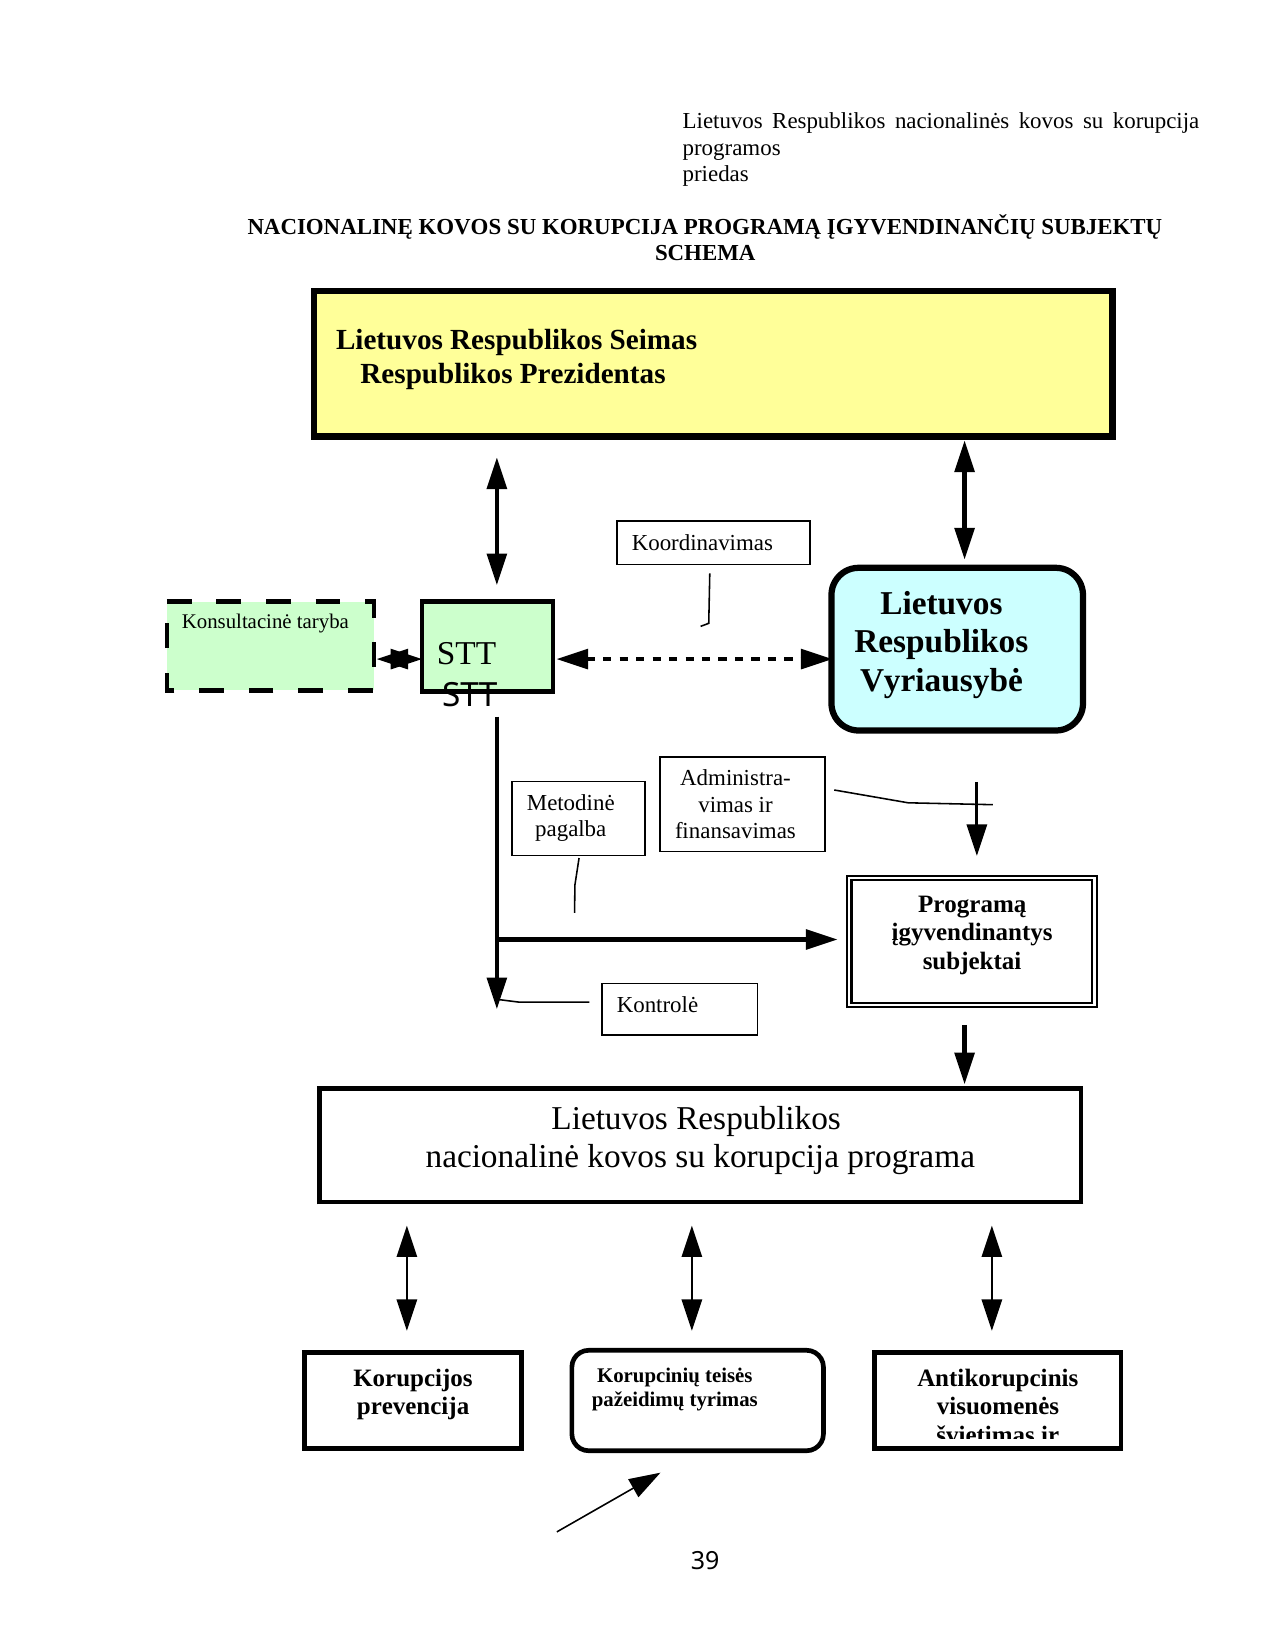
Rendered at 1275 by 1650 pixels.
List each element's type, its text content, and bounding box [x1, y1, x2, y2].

text Nacionalinę kovos su korupcija programą įgyvendinančių subjektų schema [210, 213, 1200, 266]
text nacionalinė kovos su korupcija programa [337, 1137, 1064, 1175]
text Lietuvos Respublikos nacionalinės kovos su korupcija programos [682, 108, 1200, 160]
text Lietuvos Respublikos [337, 1098, 1064, 1137]
text Antikorupcinis visuomenės švietimas ir parama [892, 1363, 1104, 1439]
text Korupcijos prevencija [322, 1363, 504, 1420]
text priedas [682, 160, 1200, 187]
text Programą įgyvendinantys subjektai [867, 889, 1076, 975]
